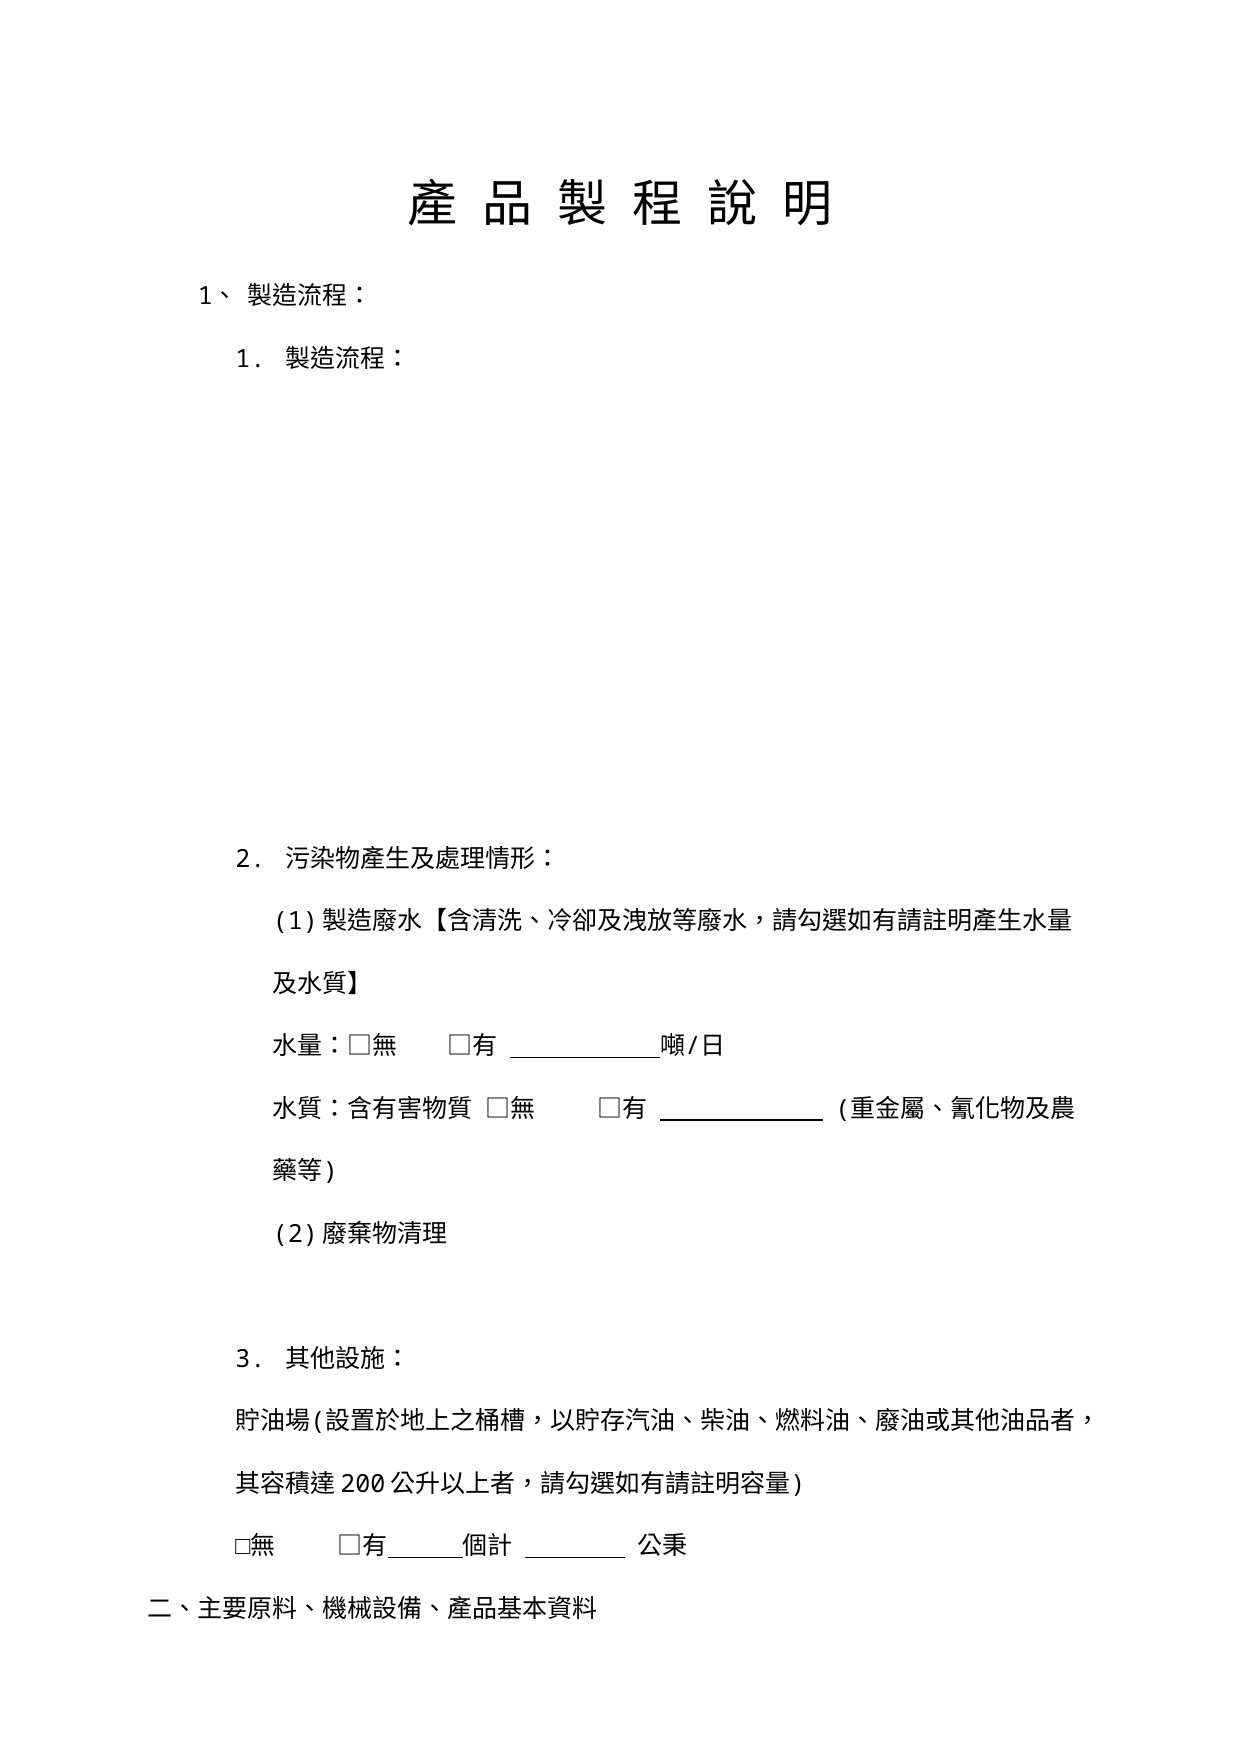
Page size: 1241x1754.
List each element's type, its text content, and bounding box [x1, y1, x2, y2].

list 製造流程： [235, 314, 1092, 377]
text 貯油場(設置於地上之桶槽，以貯存汽油、柴油、燃料油、廢油或其他油品者，其容積達200公升以上者，請勾選如有請註明容量) [235, 1377, 1092, 1502]
text 水量：□無 □有 噸/日 [273, 1002, 1092, 1064]
list 污染物產生及處理情形： [235, 814, 1092, 877]
list 其他設施： [235, 1314, 1092, 1377]
list 廢棄物清理 [273, 1189, 1092, 1252]
text □無 □有 個計 公秉 [235, 1502, 1092, 1564]
list 製造廢水【含清洗、冷卻及洩放等廢水，請勾選如有請註明產生水量及水質】 [273, 877, 1092, 1002]
list 製造流程： [198, 252, 1092, 314]
text 二、主要原料、機械設備、產品基本資料 [148, 1564, 1092, 1627]
text 產 品 製 程 說 明 [148, 127, 1092, 252]
text 水質：含有害物質 □無 □有 (重金屬、氰化物及農藥等) [273, 1064, 1092, 1189]
